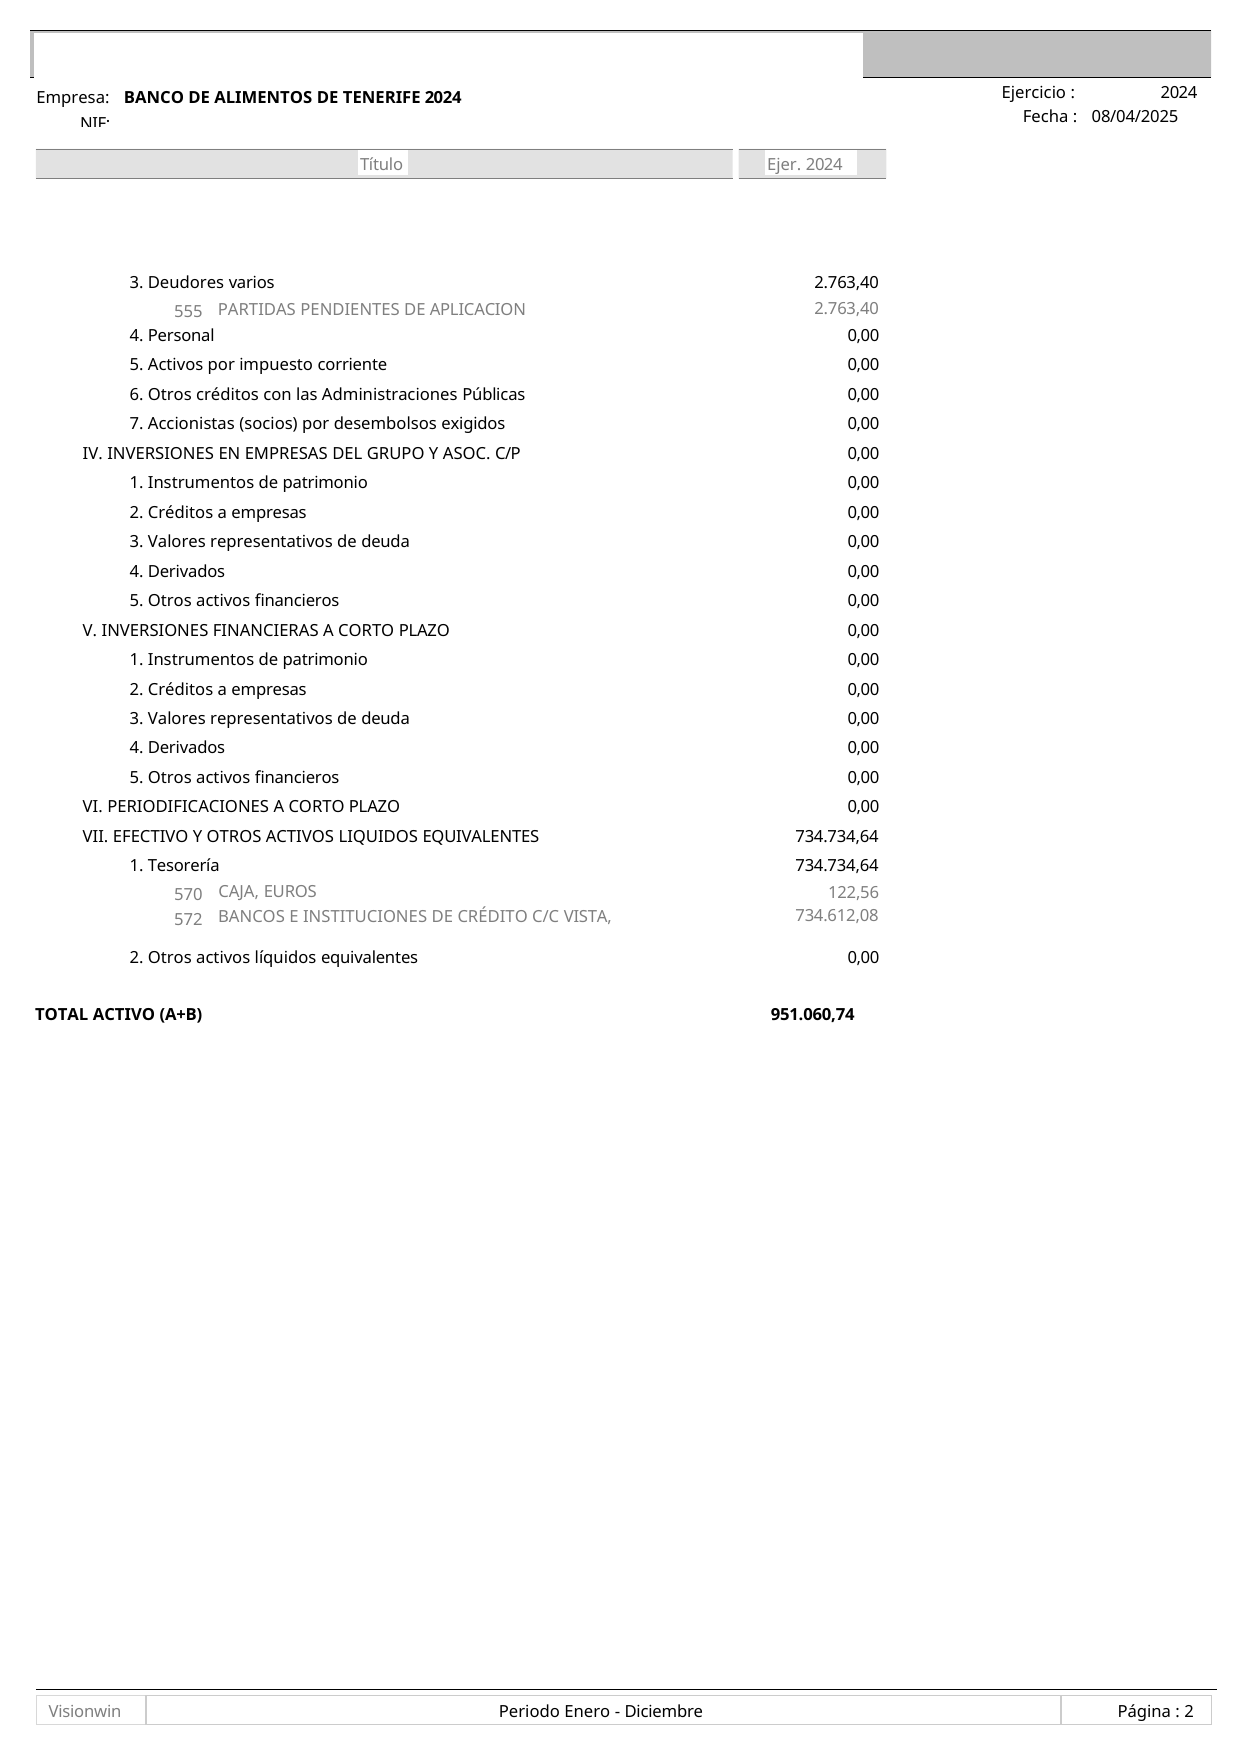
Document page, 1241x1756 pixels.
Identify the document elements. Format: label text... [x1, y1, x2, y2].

table_cell 0,00 [725, 407, 884, 437]
table_cell VII. EFECTIVO Y OTROS ACTIVOS LIQUIDOS EQUIVALENTES [77, 820, 724, 849]
table_cell 5. Otros activos financieros [77, 761, 724, 790]
table_cell IV. INVERSIONES EN EMPRESAS DEL GRUPO Y ASOC. C/P [77, 437, 724, 466]
table_cell 0,00 [725, 555, 884, 584]
table_cell 4. Derivados [77, 555, 724, 584]
table_cell 1. Tesorería [77, 849, 724, 877]
table_cell 0,00 [725, 378, 884, 407]
table_cell 572 BANCOS E INSTITUCIONES DE CRÉDITO C/C VISTA, [77, 904, 724, 946]
table_cell 0,00 [725, 790, 884, 820]
table_cell 5. Otros activos financieros [77, 584, 724, 613]
table_cell 1. Instrumentos de patrimonio [77, 643, 724, 672]
table_cell 4. Derivados [77, 731, 724, 761]
table_header 2.763,40 [725, 270, 884, 294]
table_cell 0,00 [725, 348, 884, 378]
table_cell 0,00 [725, 643, 884, 672]
table_cell 3. Valores representativos de deuda [77, 525, 724, 554]
table_cell 0,00 [725, 702, 884, 731]
table_cell 0,00 [725, 322, 884, 348]
table_cell VI. PERIODIFICACIONES A CORTO PLAZO [77, 790, 724, 820]
table_cell V. INVERSIONES FINANCIERAS A CORTO PLAZO [77, 614, 724, 643]
table_cell 734.734,64 [725, 820, 884, 849]
table_header 3. Deudores varios [77, 270, 724, 294]
text EUROS [70, 270, 1226, 969]
table_cell 570 CAJA, EUROS [77, 878, 724, 903]
table_cell 3. Valores representativos de deuda [77, 702, 724, 731]
table_cell 0,00 [725, 946, 884, 969]
table_cell 555 PARTIDAS PENDIENTES DE APLICACION [77, 294, 724, 322]
text TOTAL ACTIVO (A+B) 951.060,74 [35, 1003, 1226, 1026]
table_cell 6. Otros créditos con las Administraciones Públicas [77, 378, 724, 407]
table_cell 0,00 [725, 466, 884, 496]
table_cell 734.612,08 [725, 904, 884, 946]
table_cell 0,00 [725, 673, 884, 702]
table_cell 7. Accionistas (socios) por desembolsos exigidos [77, 407, 724, 437]
table_cell 734.734,64 [725, 849, 884, 877]
table_cell 0,00 [725, 731, 884, 761]
table_cell 0,00 [725, 614, 884, 643]
table_cell 0,00 [725, 496, 884, 525]
table_cell 0,00 [725, 437, 884, 466]
table_cell 0,00 [725, 761, 884, 790]
table_cell 4. Personal [77, 322, 724, 348]
table_cell 1. Instrumentos de patrimonio [77, 466, 724, 496]
table_cell 5. Activos por impuesto corriente [77, 348, 724, 378]
table_cell 2.763,40 [725, 294, 884, 322]
table_cell 0,00 [725, 584, 884, 613]
table_cell 122,56 [725, 878, 884, 903]
table_cell 2. Créditos a empresas [77, 496, 724, 525]
table_cell 2. Créditos a empresas [77, 673, 724, 702]
table_cell 2. Otros activos líquidos equivalentes [77, 946, 724, 969]
table_cell 0,00 [725, 525, 884, 554]
